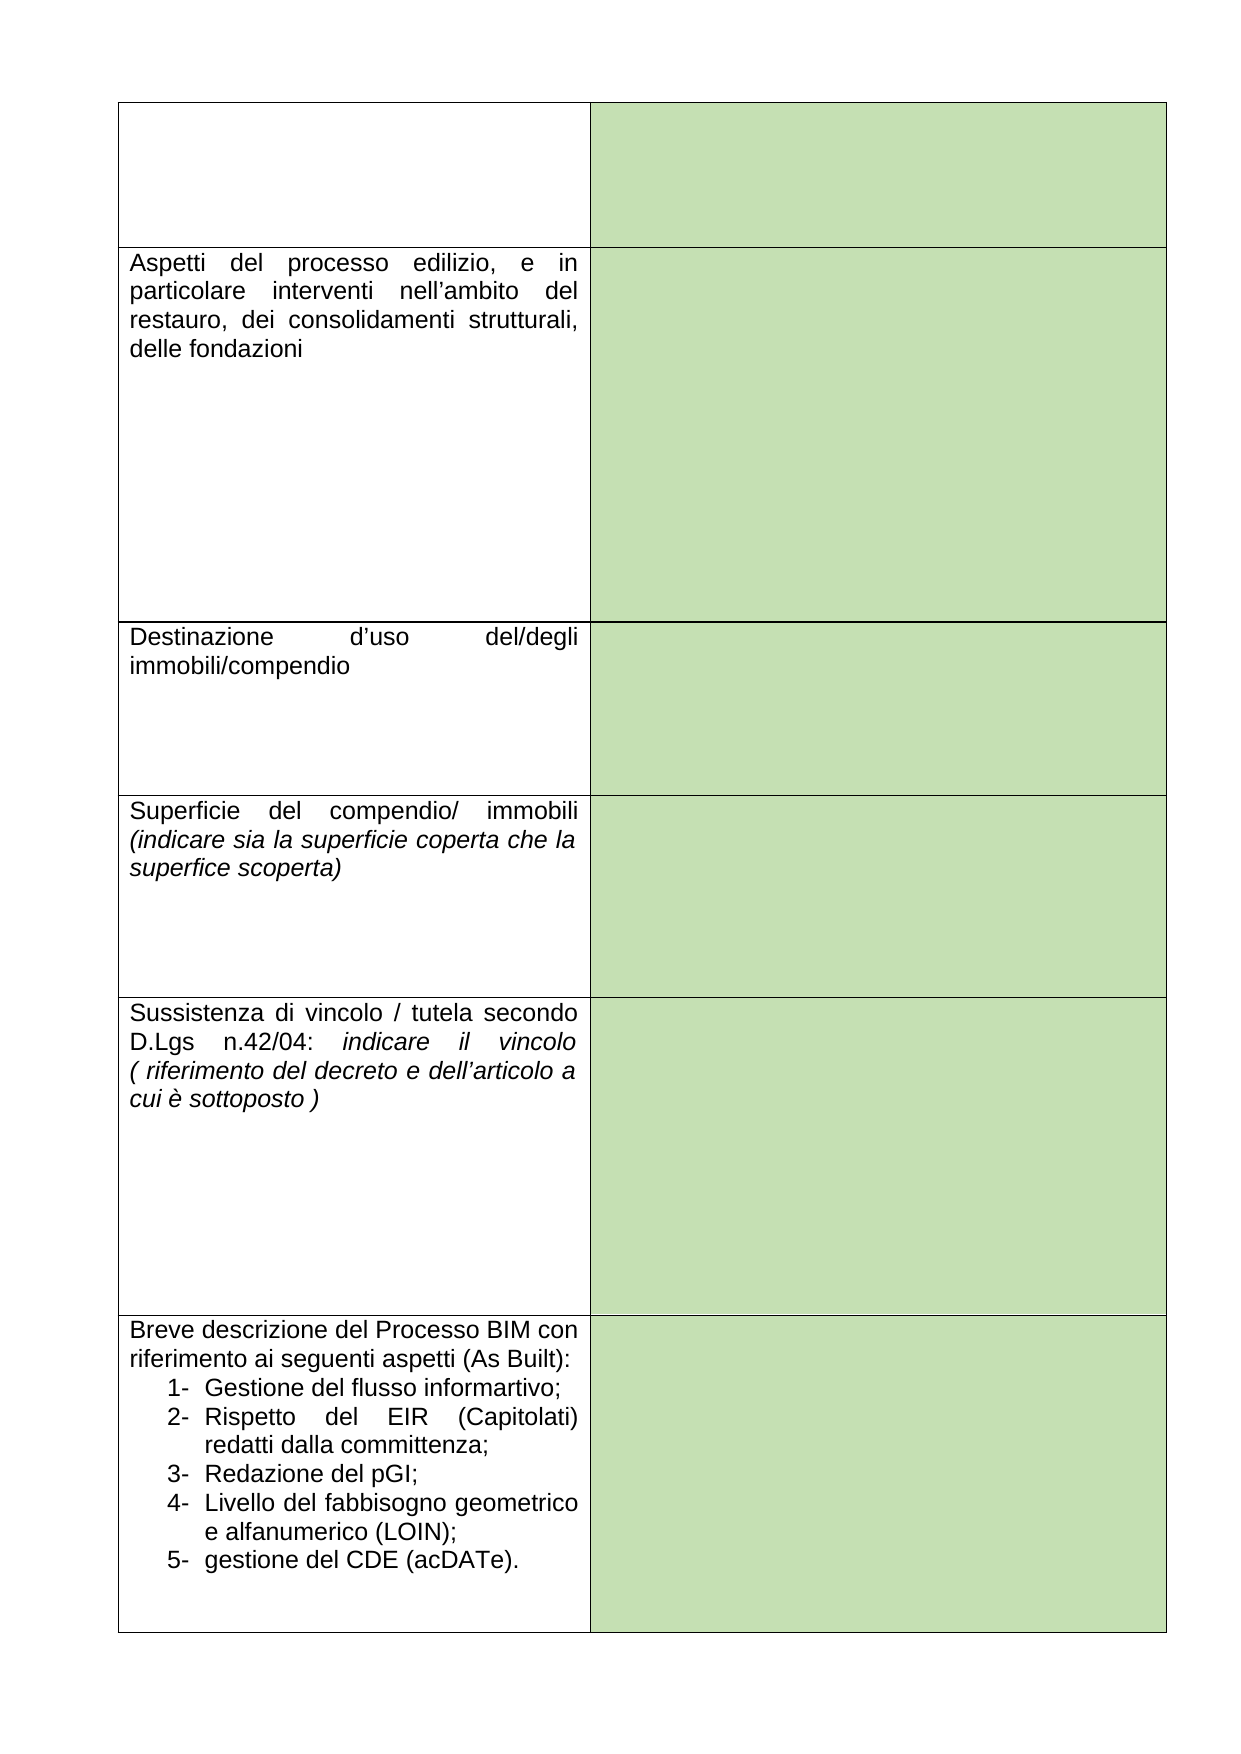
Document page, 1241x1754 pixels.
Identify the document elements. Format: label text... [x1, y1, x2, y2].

table_cell Aspetti del processo edilizio, e in particolare interventi nell’ambito del restauro, dei consolidamenti strutturali, delle fondazioni [119, 248, 590, 621]
table_cell [591, 998, 1166, 1314]
table_cell Breve descrizione del Processo BIM con riferimento ai seguenti aspetti (As Built): Gestione del flusso informartivo; Rispetto del EIR (Capitolati) redatti dalla committenza; Redazione del pGI; Livello del fabbisogno geometrico e alfanumerico (LOIN); gestione del CDE (acDATe). [119, 1316, 590, 1632]
table_cell [591, 1316, 1166, 1632]
table_cell Destinazione d’uso del/degli immobili/compendio [119, 623, 590, 795]
table_cell [591, 248, 1166, 621]
table_cell [591, 103, 1166, 247]
table_cell [591, 796, 1166, 997]
table_cell [591, 623, 1166, 795]
table_cell Sussistenza di vincolo / tutela secondo D.Lgs n.42/04: indicare il vincolo ( riferimento del decreto e dell’articolo a cui è sottoposto ) [119, 998, 590, 1314]
table_cell [119, 103, 590, 247]
table_cell Superficie del compendio/ immobili (indicare sia la superficie coperta che la superfice scoperta) [119, 796, 590, 997]
